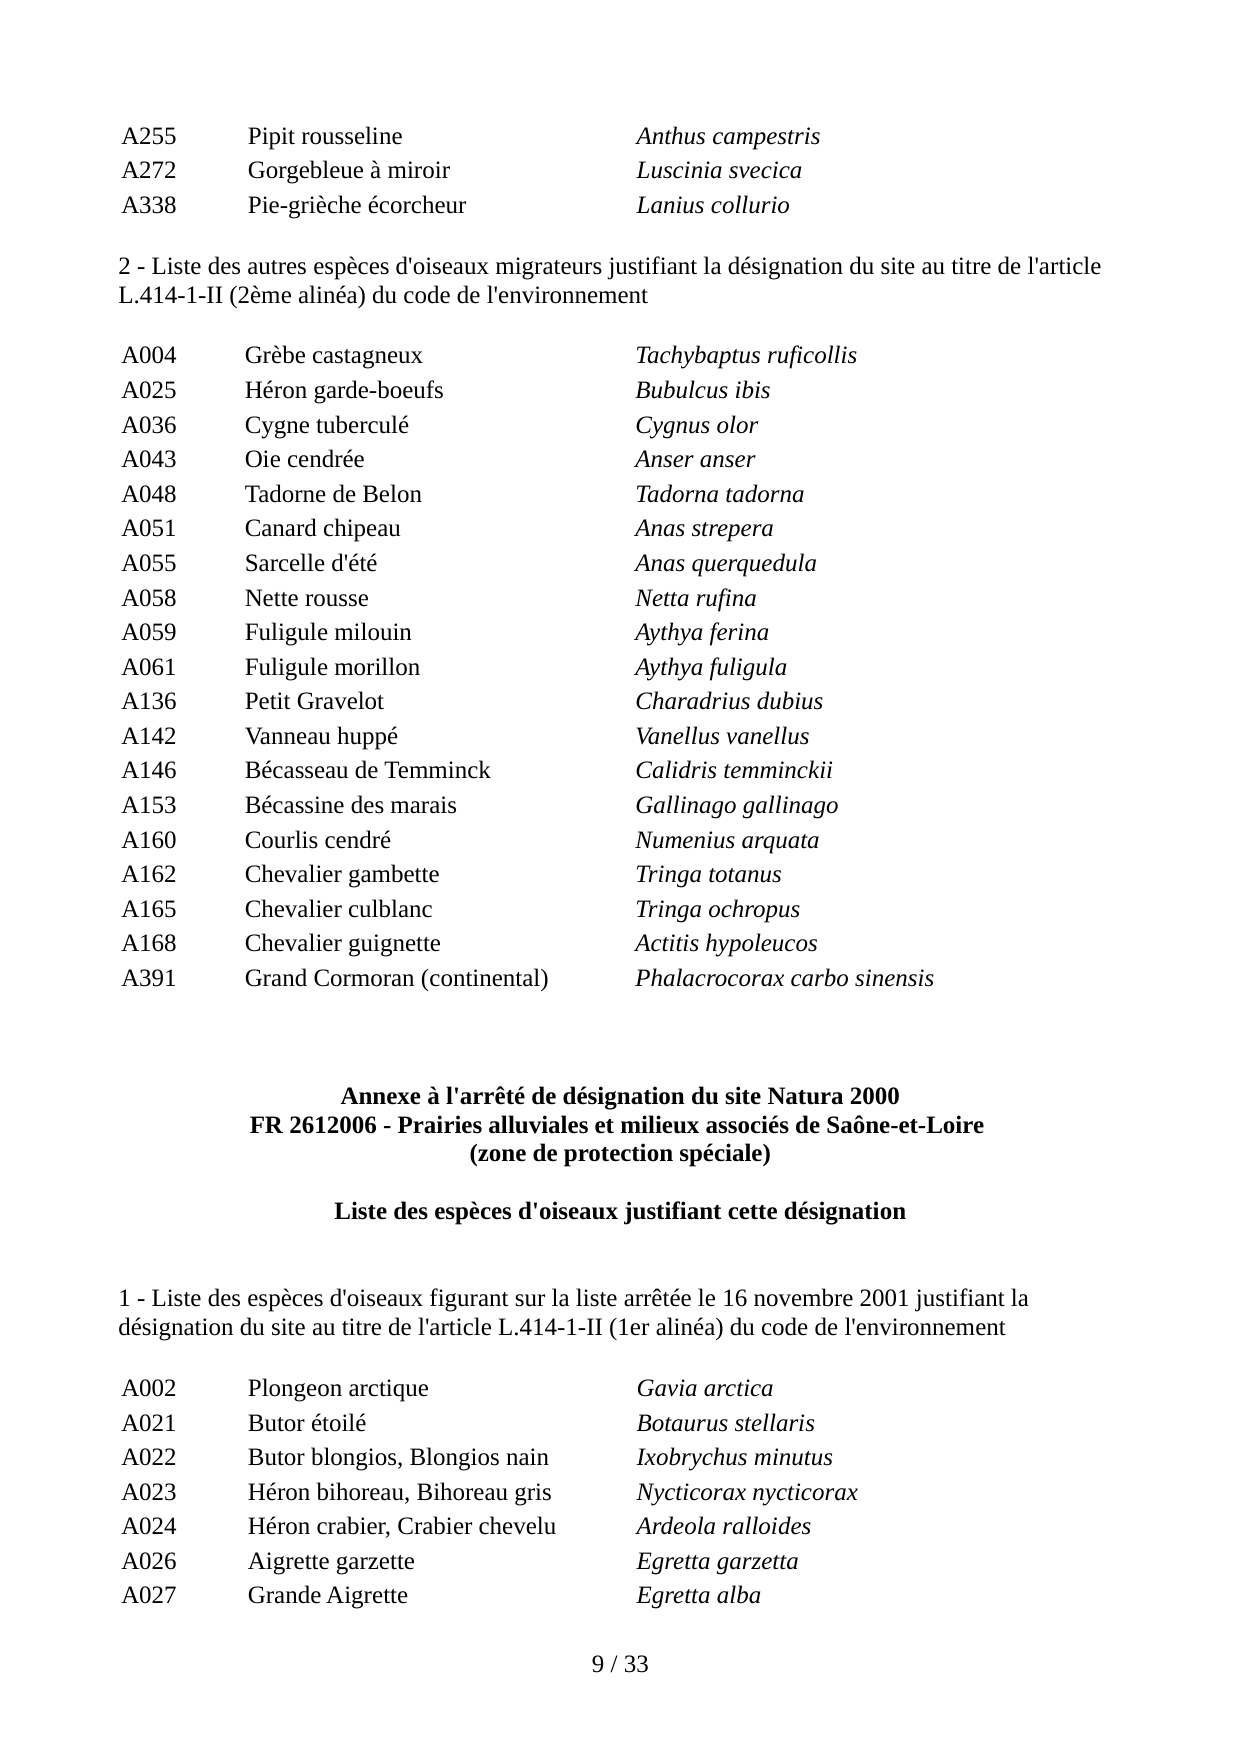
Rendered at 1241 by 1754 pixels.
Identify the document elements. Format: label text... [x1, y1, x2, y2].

table_cell Bécassine des marais [242, 787, 632, 822]
table_cell A048 [118, 476, 242, 511]
table_cell Courlis cendré [242, 822, 632, 856]
table_cell Netta rufina [632, 580, 1022, 614]
table_cell A142 [118, 718, 242, 753]
table_cell Cygnus olor [632, 407, 1022, 441]
table_cell Chevalier guignette [242, 926, 632, 960]
table_cell A036 [118, 407, 242, 441]
table_cell Aythya ferina [632, 614, 1022, 649]
table_cell Anser anser [632, 441, 1022, 476]
table_cell Grand Cormoran (continental) [242, 960, 632, 995]
table_cell Bubulcus ibis [632, 372, 1022, 407]
table_cell Calidris temminckii [632, 753, 1022, 787]
table_cell Vanneau huppé [242, 718, 632, 753]
table_cell A146 [118, 753, 242, 787]
table_cell A162 [118, 856, 242, 891]
table_cell Nette rousse [242, 580, 632, 614]
table_header A004 [118, 338, 242, 372]
table_cell Pie-grièche écorcheur [245, 187, 633, 222]
table_header A002 [118, 1370, 245, 1405]
table_cell Ixobrychus minutus [634, 1439, 1022, 1474]
table_cell Chevalier culblanc [242, 891, 632, 926]
table_cell A272 [118, 153, 245, 187]
table_cell A168 [118, 926, 242, 960]
table_cell Anthus campestris [634, 118, 1022, 153]
table_cell Butor étoilé [245, 1405, 633, 1439]
table_cell A058 [118, 580, 242, 614]
table_cell A055 [118, 545, 242, 580]
table_cell Héron bihoreau, Bihoreau gris [245, 1474, 633, 1508]
table_cell A160 [118, 822, 242, 856]
table_cell Oie cendrée [242, 441, 632, 476]
text 2 - Liste des autres espèces d'oiseaux migrateurs justifiant la désignation du site au titre de l'article L.414-1-II (2ème alinéa) du code de l'environnement [118, 251, 1122, 308]
table_cell Chevalier gambette [242, 856, 632, 891]
table_cell A136 [118, 684, 242, 718]
table_cell Gallinago gallinago [632, 787, 1022, 822]
table_cell Tringa totanus [632, 856, 1022, 891]
table_cell Tringa ochropus [632, 891, 1022, 926]
text Liste des espèces d'oiseaux justifiant cette désignation [118, 1196, 1122, 1225]
table_cell A165 [118, 891, 242, 926]
table_cell Butor blongios, Blongios nain [245, 1439, 633, 1474]
table_header Gavia arctica [634, 1370, 1022, 1405]
table_cell Aigrette garzette [245, 1543, 633, 1578]
text Annexe à l'arrêté de désignation du site Natura 2000 FR 2612006 - Prairies alluviales et milieux associés de Saône-et-Loire [118, 1081, 1122, 1138]
table_cell A025 [118, 372, 242, 407]
table_cell Cygne tuberculé [242, 407, 632, 441]
table_cell A026 [118, 1543, 245, 1578]
table_cell Canard chipeau [242, 511, 632, 545]
table_cell Lanius collurio [634, 187, 1022, 222]
table_cell Aythya fuligula [632, 649, 1022, 683]
table_cell Luscinia svecica [634, 153, 1022, 187]
table_cell Tadorna tadorna [632, 476, 1022, 511]
table_cell A061 [118, 649, 242, 683]
table_cell A024 [118, 1509, 245, 1543]
table_cell Gorgebleue à miroir [245, 153, 633, 187]
table_cell Bécasseau de Temminck [242, 753, 632, 787]
table_cell A027 [118, 1578, 245, 1612]
table_cell Héron crabier, Crabier chevelu [245, 1509, 633, 1543]
table_cell Anas querquedula [632, 545, 1022, 580]
table_cell Héron garde-boeufs [242, 372, 632, 407]
table_cell Egretta alba [634, 1578, 1022, 1612]
table_header Grèbe castagneux [242, 338, 632, 372]
table_cell Vanellus vanellus [632, 718, 1022, 753]
table_cell Charadrius dubius [632, 684, 1022, 718]
table_cell Fuligule milouin [242, 614, 632, 649]
table_cell Egretta garzetta [634, 1543, 1022, 1578]
table_cell Phalacrocorax carbo sinensis [632, 960, 1022, 995]
table_cell A021 [118, 1405, 245, 1439]
table_cell A338 [118, 187, 245, 222]
table_cell A153 [118, 787, 242, 822]
text 1 - Liste des espèces d'oiseaux figurant sur la liste arrêtée le 16 novembre 2001 justifiant la désignation du site au titre de l'article L.414-1-II (1er alinéa) du code de l'environnement [118, 1283, 1122, 1341]
table_cell Petit Gravelot [242, 684, 632, 718]
table_cell Actitis hypoleucos [632, 926, 1022, 960]
table_cell Ardeola ralloides [634, 1509, 1022, 1543]
table_cell Nycticorax nycticorax [634, 1474, 1022, 1508]
table_cell Numenius arquata [632, 822, 1022, 856]
text (zone de protection spéciale) [118, 1138, 1122, 1167]
table_header Plongeon arctique [245, 1370, 633, 1405]
table_cell Tadorne de Belon [242, 476, 632, 511]
table_cell A059 [118, 614, 242, 649]
table_cell A023 [118, 1474, 245, 1508]
table_cell Sarcelle d'été [242, 545, 632, 580]
table_cell Botaurus stellaris [634, 1405, 1022, 1439]
table_header Tachybaptus ruficollis [632, 338, 1022, 372]
table_cell A255 [118, 118, 245, 153]
table_cell A022 [118, 1439, 245, 1474]
table_cell Grande Aigrette [245, 1578, 633, 1612]
table_cell A043 [118, 441, 242, 476]
table_cell Anas strepera [632, 511, 1022, 545]
table_cell A391 [118, 960, 242, 995]
table_cell A051 [118, 511, 242, 545]
table_cell Fuligule morillon [242, 649, 632, 683]
table_cell Pipit rousseline [245, 118, 633, 153]
